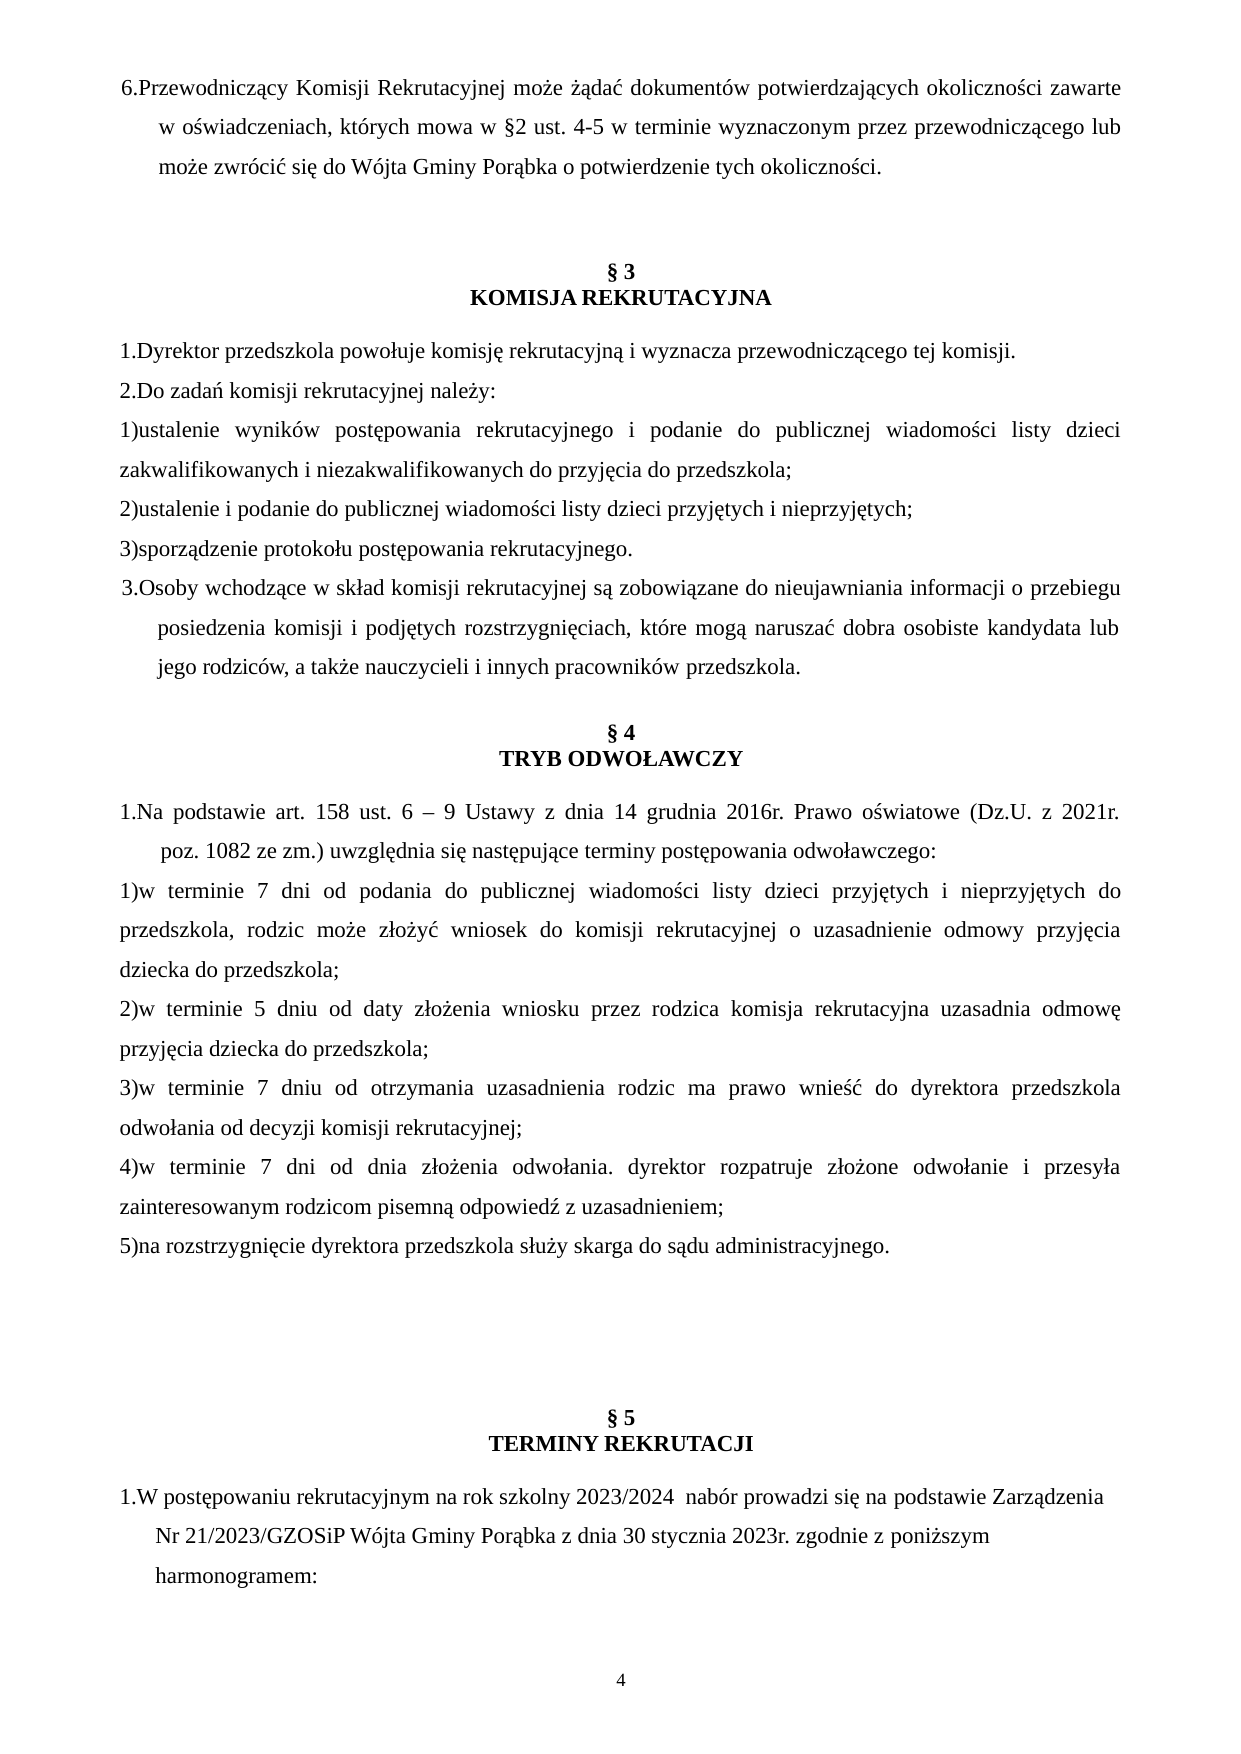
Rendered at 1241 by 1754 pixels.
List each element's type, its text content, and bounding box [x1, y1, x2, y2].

list sporządzenie protokołu postępowania rekrutacyjnego. [119, 535, 1123, 561]
list Do zadań komisji rekrutacyjnej należy: [119, 377, 1123, 403]
text § 5 [119, 1404, 1123, 1430]
list ustalenie wyników postępowania rekrutacyjnego i podanie do publicznej wiadomości listy dzieci zakwalifikowanych i niezakwalifikowanych do przyjęcia do przedszkola; [119, 416, 1123, 482]
list W postępowaniu rekrutacyjnym na rok szkolny 2023/2024 nabór prowadzi się na podstawie Zarządzenia Nr 21/2023/GZOSiP Wójta Gminy Porąbka z dnia 30 stycznia 2023r. zgodnie z poniższym harmonogramem: [119, 1483, 1123, 1588]
list na rozstrzygnięcie dyrektora przedszkola służy skarga do sądu administracyjnego. [119, 1232, 1123, 1259]
list Osoby wchodzące w skład komisji rekrutacyjnej są zobowiązane do nieujawniania informacji o przebiegu posiedzenia komisji i podjętych rozstrzygnięciach, które mogą naruszać dobra osobiste kandydata lub jego rodziców, a także nauczycieli i innych pracowników przedszkola. [121, 574, 1121, 679]
list w terminie 5 dniu od daty złożenia wniosku przez rodzica komisja rekrutacyjna uzasadnia odmowę przyjęcia dziecka do przedszkola; [119, 996, 1123, 1061]
text § 4 [119, 719, 1123, 745]
list w terminie 7 dni od dnia złożenia odwołania. dyrektor rozpatruje złożone odwołanie i przesyła zainteresowanym rodzicom pisemną odpowiedź z uzasadnieniem; [119, 1153, 1123, 1219]
list Dyrektor przedszkola powołuje komisję rekrutacyjną i wyznacza przewodniczącego tej komisji. [119, 337, 1123, 364]
list ustalenie i podanie do publicznej wiadomości listy dzieci przyjętych i nieprzyjętych; [119, 495, 1123, 522]
text § 3 [119, 258, 1123, 284]
text TERMINY REKRUTACJI [119, 1430, 1123, 1456]
list Na podstawie art. 158 ust. 6 – 9 Ustawy z dnia 14 grudnia 2016r. Prawo oświatowe (Dz.U. z 2021r. poz. 1082 ze zm.) uwzględnia się następujące terminy postępowania odwoławczego: [119, 798, 1123, 864]
text TRYB ODWOŁAWCZY [119, 745, 1123, 772]
list Przewodniczący Komisji Rekrutacyjnej może żądać dokumentów potwierdzających okoliczności zawarte w oświadczeniach, których mowa w §2 ust. 4-5 w terminie wyznaczonym przez przewodniczącego lub może zwrócić się do Wójta Gminy Porąbka o potwierdzenie tych okoliczności. [121, 74, 1123, 179]
list w terminie 7 dniu od otrzymania uzasadnienia rodzic ma prawo wnieść do dyrektora przedszkola odwołania od decyzji komisji rekrutacyjnej; [119, 1074, 1123, 1140]
list w terminie 7 dni od podania do publicznej wiadomości listy dzieci przyjętych i nieprzyjętych do przedszkola, rodzic może złożyć wniosek do komisji rekrutacyjnej o uzasadnienie odmowy przyjęcia dziecka do przedszkola; [119, 877, 1123, 982]
text KOMISJA REKRUTACYJNA [119, 284, 1123, 311]
